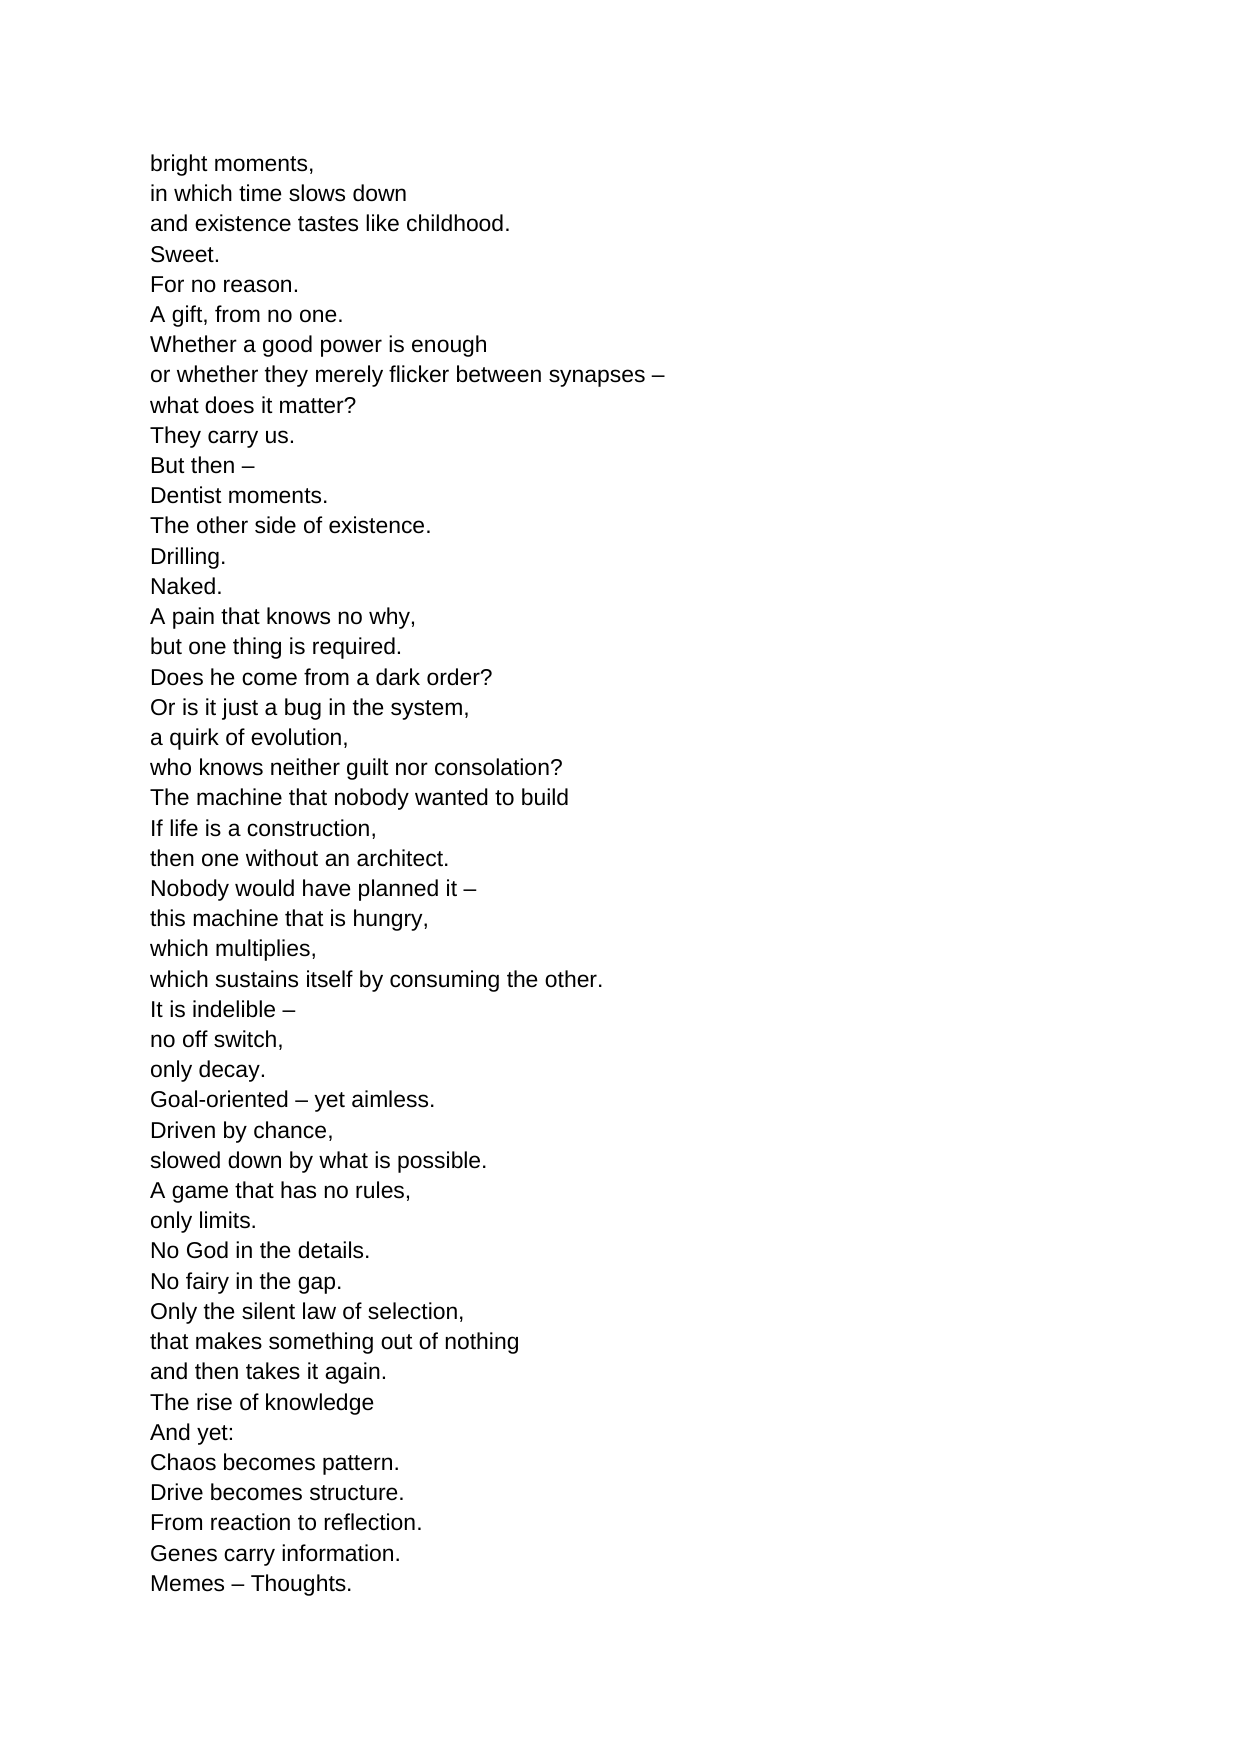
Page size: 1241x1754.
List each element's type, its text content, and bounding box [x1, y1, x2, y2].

text They carry us. [150, 422, 1090, 448]
text Goal-oriented – yet aimless. [150, 1086, 1090, 1113]
text a quirk of evolution, [150, 724, 1090, 750]
text A game that has no rules, [150, 1177, 1090, 1203]
text Genes carry information. [150, 1539, 1090, 1566]
text but one thing is required. [150, 633, 1090, 660]
text this machine that is hungry, [150, 905, 1090, 932]
text bright moments, [150, 150, 1090, 176]
text only limits. [150, 1207, 1090, 1234]
text And yet: [150, 1419, 1090, 1445]
text Driven by chance, [150, 1117, 1090, 1143]
text Only the silent law of selection, [150, 1298, 1090, 1324]
text and existence tastes like childhood. [150, 210, 1090, 237]
text no off switch, [150, 1026, 1090, 1052]
text and then takes it again. [150, 1358, 1090, 1385]
text But then – [150, 452, 1090, 478]
text Whether a good power is enough [150, 331, 1090, 358]
text No God in the details. [150, 1237, 1090, 1264]
text A pain that knows no why, [150, 603, 1090, 629]
text For no reason. [150, 271, 1090, 297]
text The rise of knowledge [150, 1388, 1090, 1415]
text who knows neither guilt nor consolation? [150, 754, 1090, 781]
text Naked. [150, 573, 1090, 599]
text Drilling. [150, 543, 1090, 569]
text that makes something out of nothing [150, 1328, 1090, 1354]
text Nobody would have planned it – [150, 875, 1090, 901]
text No fairy in the gap. [150, 1268, 1090, 1294]
text Or is it just a bug in the system, [150, 694, 1090, 720]
text It is indelible – [150, 996, 1090, 1022]
text Does he come from a dark order? [150, 663, 1090, 690]
text which multiplies, [150, 935, 1090, 962]
text From reaction to reflection. [150, 1509, 1090, 1536]
text only decay. [150, 1056, 1090, 1083]
text which sustains itself by consuming the other. [150, 966, 1090, 992]
text Sweet. [150, 241, 1090, 267]
text Memes – Thoughts. [150, 1570, 1090, 1596]
text If life is a construction, [150, 814, 1090, 841]
text Chaos becomes pattern. [150, 1449, 1090, 1475]
text Dentist moments. [150, 482, 1090, 509]
text slowed down by what is possible. [150, 1147, 1090, 1173]
text in which time slows down [150, 180, 1090, 207]
text or whether they merely flicker between synapses – [150, 361, 1090, 388]
text A gift, from no one. [150, 301, 1090, 327]
text Drive becomes structure. [150, 1479, 1090, 1506]
text The other side of existence. [150, 512, 1090, 539]
text what does it matter? [150, 392, 1090, 418]
text then one without an architect. [150, 845, 1090, 871]
text The machine that nobody wanted to build [150, 784, 1090, 811]
